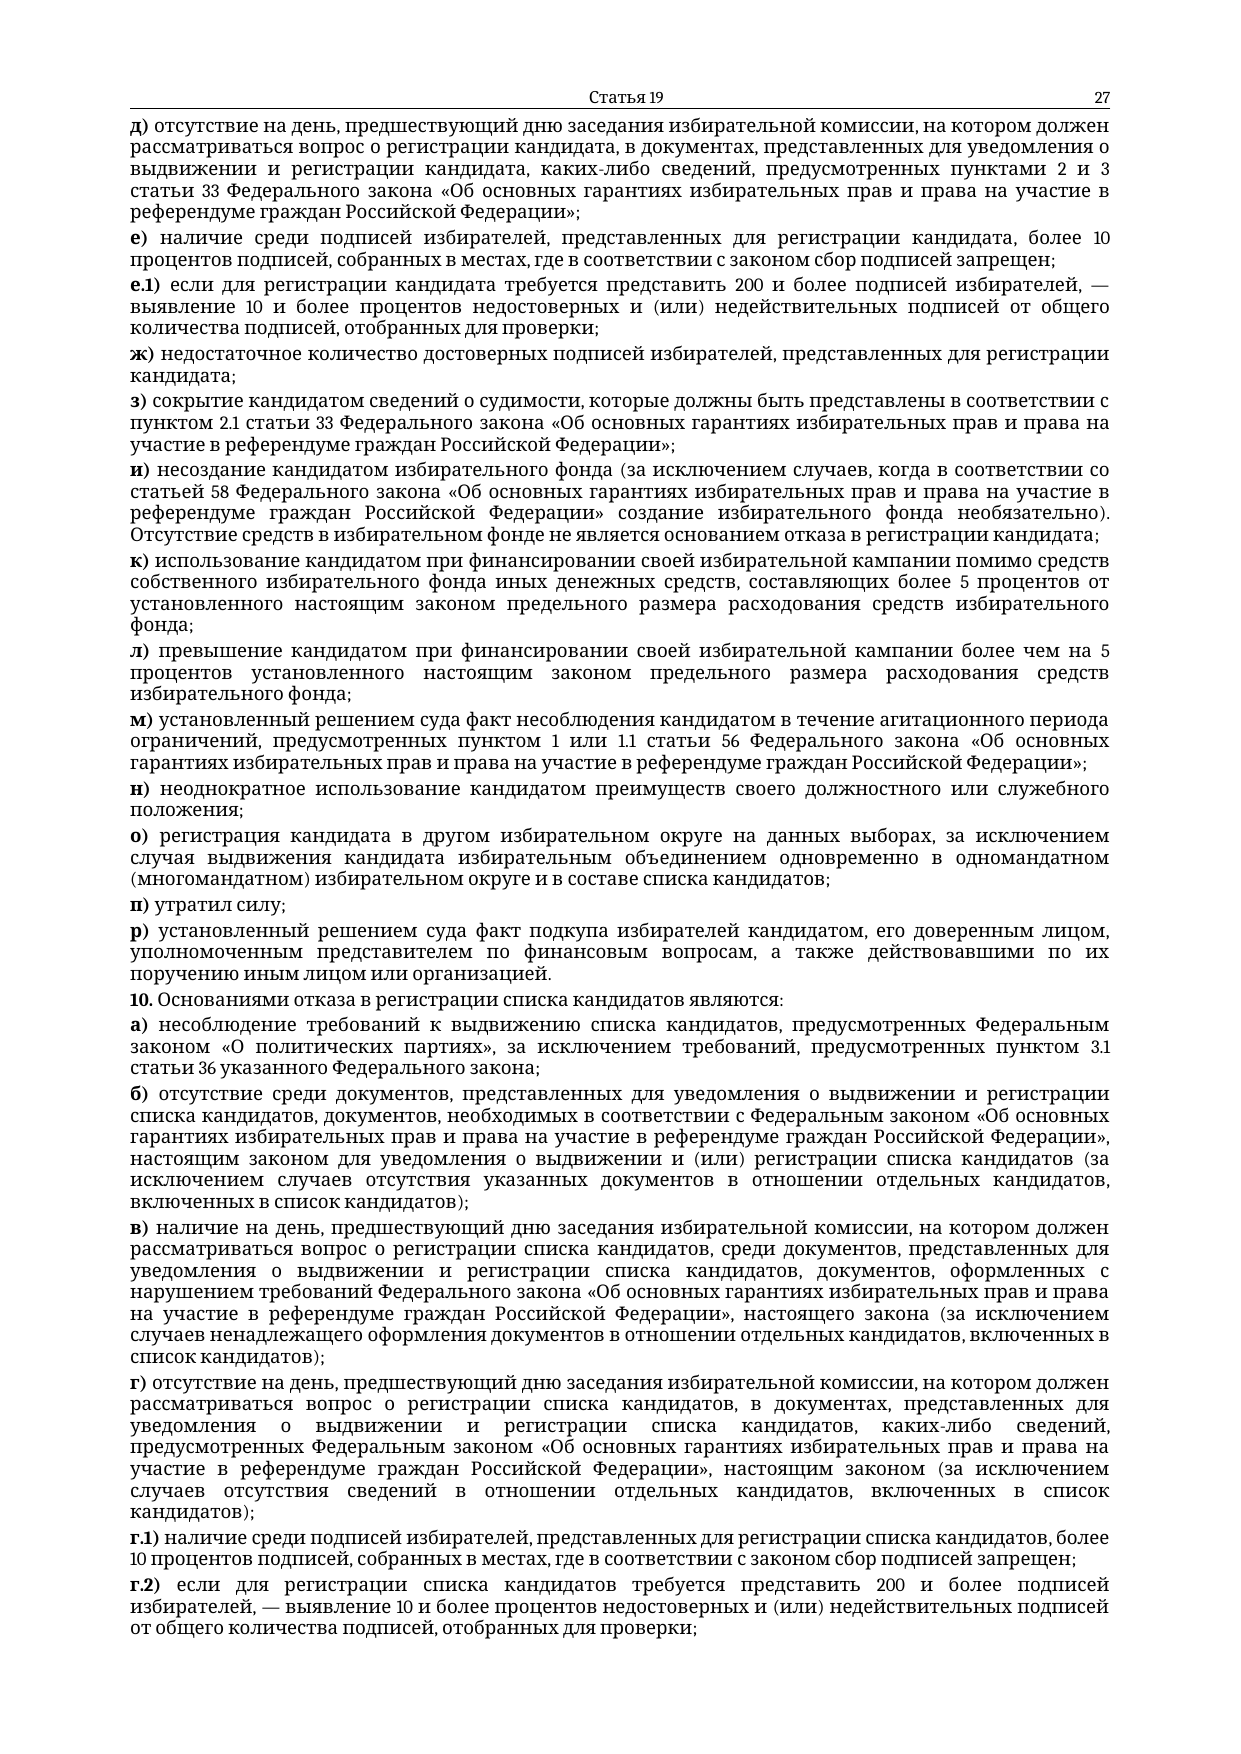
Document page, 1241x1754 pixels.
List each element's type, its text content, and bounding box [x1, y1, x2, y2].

text л) превышение кандидатом при финансировании своей избирательной кампании более чем на 5 процентов установленного настоящим законом предельного размера расходования средств избирательного фонда; [130, 641, 1110, 705]
text е.1) если для регистрации кандидата требуется представить 200 и более подписей избирателей, — выявление 10 и более процентов недостоверных и (или) недействительных подписей от общего количества подписей, отобранных для проверки; [130, 275, 1110, 339]
text г) отсутствие на день, предшествующий дню заседания избирательной комиссии, на котором должен рассматриваться вопрос о регистрации списка кандидатов, в документах, представленных для уведомления о выдвижении и регистрации списка кандидатов, каких-либо сведений, предусмотренных Федеральным законом «Об основных гарантиях избирательных прав и права на участие в референдуме граждан Российской Федерации», настоящим законом (за исключением случаев отсутствия сведений в отношении отдельных кандидатов, включенных в список кандидатов); [130, 1372, 1110, 1523]
text д) отсутствие на день, предшествующий дню заседания избирательной комиссии, на котором должен рассматриваться вопрос о регистрации кандидата, в документах, представленных для уведомления о выдвижении и регистрации кандидата, каких-либо сведений, предусмотренных пунктами 2 и 3 статьи 33 Федерального закона «Об основных гарантиях избирательных прав и права на участие в референдуме граждан Российской Федерации»; [130, 116, 1110, 223]
text и) несоздание кандидатом избирательного фонда (за исключением случаев, когда в соответствии со статьей 58 Федерального закона «Об основных гарантиях избирательных прав и права на участие в референдуме граждан Российской Федерации» создание избирательного фонда необязательно). Отсутствие средств в избирательном фонде не является основанием отказа в регистрации кандидата; [130, 460, 1110, 546]
text а) несоблюдение требований к выдвижению списка кандидатов, предусмотренных Федеральным законом «О политических партиях», за исключением требований, предусмотренных пунктом 3.1 статьи 36 указанного Федерального закона; [130, 1015, 1110, 1079]
text н) неоднократное использование кандидатом преимуществ своего должностного или служебного положения; [130, 778, 1110, 821]
text п) утратил силу; [130, 894, 1110, 916]
text р) установленный решением суда факт подкупа избирателей кандидатом, его доверенным лицом, уполномоченным представителем по финансовым вопросам, а также действовавшими по их поручению иным лицом или организацией. [130, 920, 1110, 985]
text ж) недостаточное количество достоверных подписей избирателей, представленных для регистрации кандидата; [130, 344, 1110, 387]
text к) использование кандидатом при финансировании своей избирательной кампании помимо средств собственного избирательного фонда иных денежных средств, составляющих более 5 процентов от установленного настоящим законом предельного размера расходования средств избирательного фонда; [130, 550, 1110, 636]
text г.1) наличие среди подписей избирателей, представленных для регистрации списка кандидатов, более 10 процентов подписей, собранных в местах, где в соответствии с законом сбор подписей запрещен; [130, 1527, 1110, 1571]
text г.2) если для регистрации списка кандидатов требуется представить 200 и более подписей избирателей, — выявление 10 и более процентов недостоверных и (или) недействительных подписей от общего количества подписей, отобранных для проверки; [130, 1575, 1110, 1639]
text 10. Основаниями отказа в регистрации списка кандидатов являются: [130, 989, 1110, 1011]
text в) наличие на день, предшествующий дню заседания избирательной комиссии, на котором должен рассматриваться вопрос о регистрации списка кандидатов, среди документов, представленных для уведомления о выдвижении и регистрации списка кандидатов, документов, оформленных с нарушением требований Федерального закона «Об основных гарантиях избирательных прав и права на участие в референдуме граждан Российской Федерации», настоящего закона (за исключением случаев ненадлежащего оформления документов в отношении отдельных кандидатов, включенных в список кандидатов); [130, 1217, 1110, 1368]
text о) регистрация кандидата в другом избирательном округе на данных выборах, за исключением случая выдвижения кандидата избирательным объединением одновременно в одномандатном (многомандатном) избирательном округе и в составе списка кандидатов; [130, 826, 1110, 890]
text б) отсутствие среди документов, представленных для уведомления о выдвижении и регистрации списка кандидатов, документов, необходимых в соответствии с Федеральным законом «Об основных гарантиях избирательных прав и права на участие в референдуме граждан Российской Федерации», настоящим законом для уведомления о выдвижении и (или) регистрации списка кандидатов (за исключением случаев отсутствия указанных документов в отношении отдельных кандидатов, включенных в список кандидатов); [130, 1084, 1110, 1213]
text е) наличие среди подписей избирателей, представленных для регистрации кандидата, более 10 процентов подписей, собранных в местах, где в соответствии с законом сбор подписей запрещен; [130, 227, 1110, 271]
text з) сокрытие кандидатом сведений о судимости, которые должны быть представлены в соответствии с пунктом 2.1 статьи 33 Федерального закона «Об основных гарантиях избирательных прав и права на участие в референдуме граждан Российской Федерации»; [130, 391, 1110, 456]
text м) установленный решением суда факт несоблюдения кандидатом в течение агитационного периода ограничений, предусмотренных пунктом 1 или 1.1 статьи 56 Федерального закона «Об основных гарантиях избирательных прав и права на участие в референдуме граждан Российской Федерации»; [130, 709, 1110, 774]
